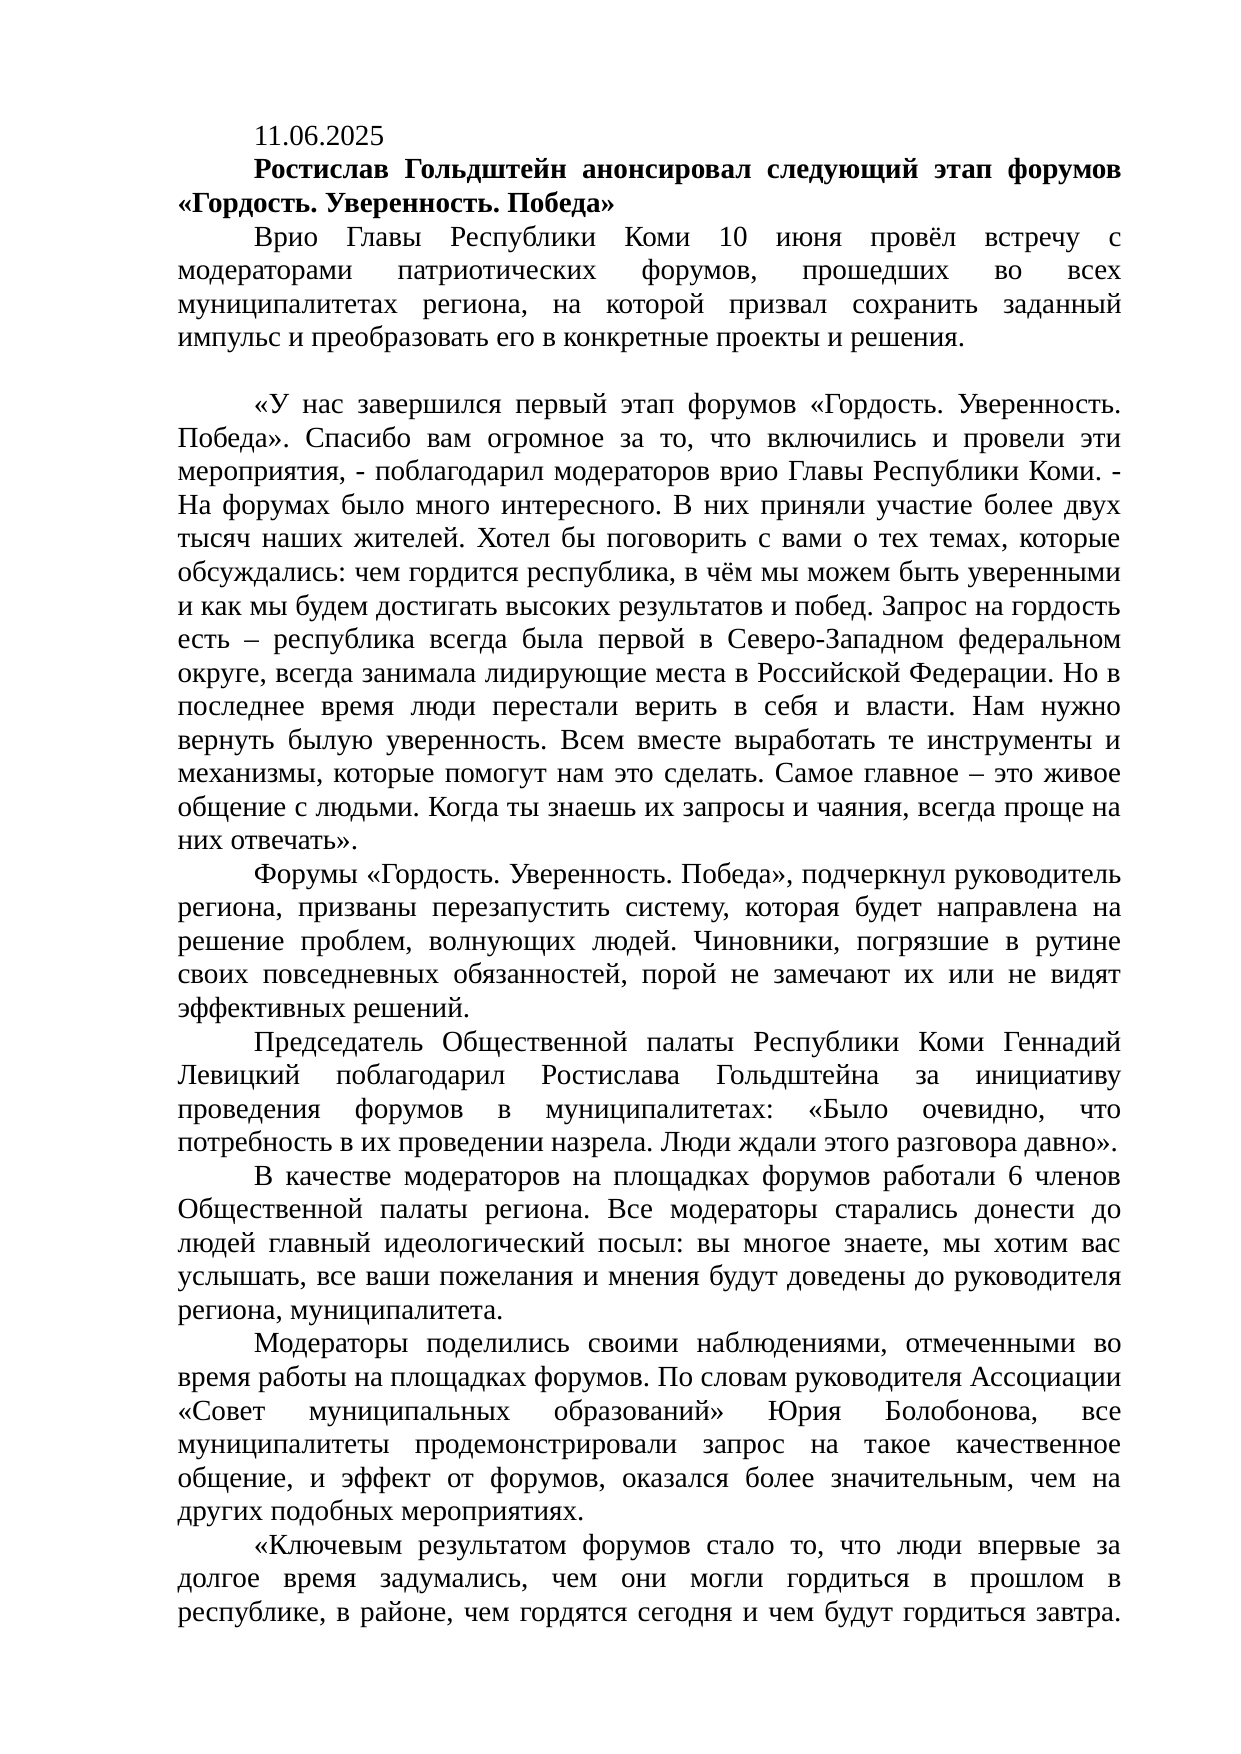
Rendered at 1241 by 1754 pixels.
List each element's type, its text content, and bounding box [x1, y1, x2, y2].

subtitle Ростислав Гольдштейн анонсировал следующий этап форумов «Гордость. Уверенность. Победа» [177, 152, 1122, 219]
subtitle 11.06.2025 [177, 118, 1122, 152]
text В качестве модераторов на площадках форумов работали 6 членов Общественной палаты региона. Все модераторы старались донести до людей главный идеологический посыл: вы многое знаете, мы хотим вас услышать, все ваши пожелания и мнения будут доведены до руководителя региона, муниципалитета. [177, 1158, 1122, 1326]
text Форумы «Гордость. Уверенность. Победа», подчеркнул руководитель региона, призваны перезапустить систему, которая будет направлена на решение проблем, волнующих людей. Чиновники, погрязшие в рутине своих повседневных обязанностей, порой не замечают их или не видят эффективных решений. [177, 856, 1122, 1024]
text Врио Главы Республики Коми 10 июня провёл встречу с модераторами патриотических форумов, прошедших во всех муниципалитетах региона, на которой призвал сохранить заданный импульс и преобразовать его в конкретные проекты и решения. [177, 219, 1122, 353]
text «У нас завершился первый этап форумов «Гордость. Уверенность. Победа». Спасибо вам огромное за то, что включились и провели эти мероприятия, - поблагодарил модераторов врио Главы Республики Коми. - На форумах было много интересного. В них приняли участие более двух тысяч наших жителей. Хотел бы поговорить с вами о тех темах, которые обсуждались: чем гордится республика, в чём мы можем быть уверенными и как мы будем достигать высоких результатов и побед. Запрос на гордость есть – республика всегда была первой в Северо-Западном федеральном округе, всегда занимала лидирующие места в Российской Федерации. Но в последнее время люди перестали верить в себя и власти. Нам нужно вернуть былую уверенность. Всем вместе выработать те инструменты и механизмы, которые помогут нам это сделать. Самое главное – это живое общение с людьми. Когда ты знаешь их запросы и чаяния, всегда проще на них отвечать». [177, 386, 1122, 856]
text Модераторы поделились своими наблюдениями, отмеченными во время работы на площадках форумов. По словам руководителя Ассоциации «Совет муниципальных образований» Юрия Болобонова, все муниципалитеты продемонстрировали запрос на такое качественное общение, и эффект от форумов, оказался более значительным, чем на других подобных мероприятиях. [177, 1326, 1122, 1527]
text Председатель Общественной палаты Республики Коми Геннадий Левицкий поблагодарил Ростислава Гольдштейна за инициативу проведения форумов в муниципалитетах: «Было очевидно, что потребность в их проведении назрела. Люди ждали этого разговора давно». [177, 1024, 1122, 1158]
text «Ключевым результатом форумов стало то, что люди впервые за долгое время задумались, чем они могли гордиться в прошлом в республике, в районе, чем гордятся сегодня и чем будут гордиться завтра. [177, 1527, 1122, 1627]
